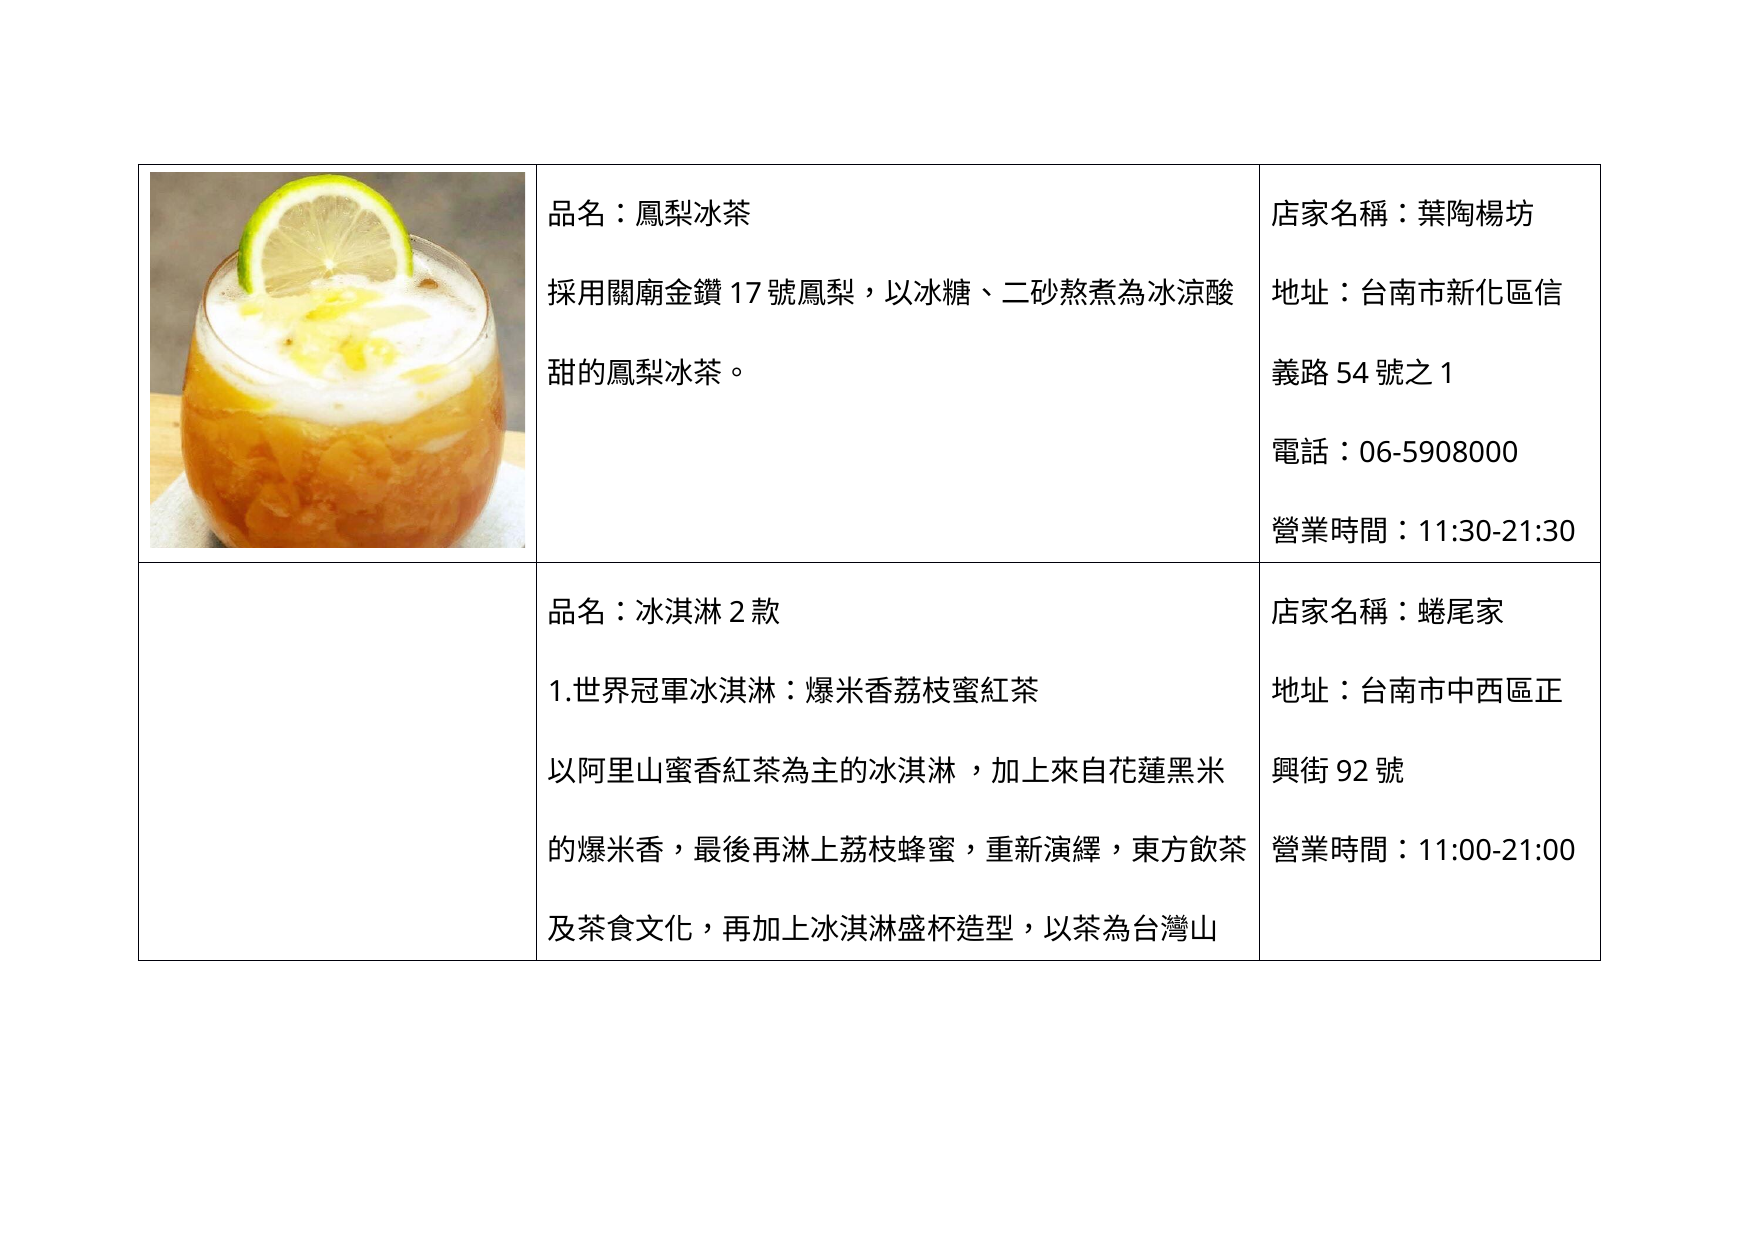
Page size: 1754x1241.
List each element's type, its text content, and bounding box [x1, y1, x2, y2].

picture [150, 172, 526, 548]
table_cell [139, 563, 536, 959]
table_cell 店家名稱：葉陶楊坊 地址：台南市新化區信義路54號之1 電話：06-5908000 營業時間：11:30-21:30 [1260, 165, 1600, 562]
table_cell 品名：鳳梨冰茶 採用關廟金鑽17號鳳梨，以冰糖、二砂熬煮為冰涼酸甜的鳳梨冰茶。 [537, 165, 1259, 562]
table_cell 店家名稱：蜷尾家 地址：台南市中西區正興街92號 營業時間：11:00-21:00 [1260, 563, 1600, 959]
table_cell 品名：冰淇淋2款 1.世界冠軍冰淇淋：爆米香荔枝蜜紅茶 以阿里山蜜香紅茶為主的冰淇淋 ，加上來自花蓮黑米的爆米香，最後再淋上荔枝蜂蜜，重新演繹，東方飲茶及茶食文化，再加上冰淇淋盛杯造型，以茶為台灣山 [537, 563, 1259, 959]
table_cell [139, 165, 536, 562]
